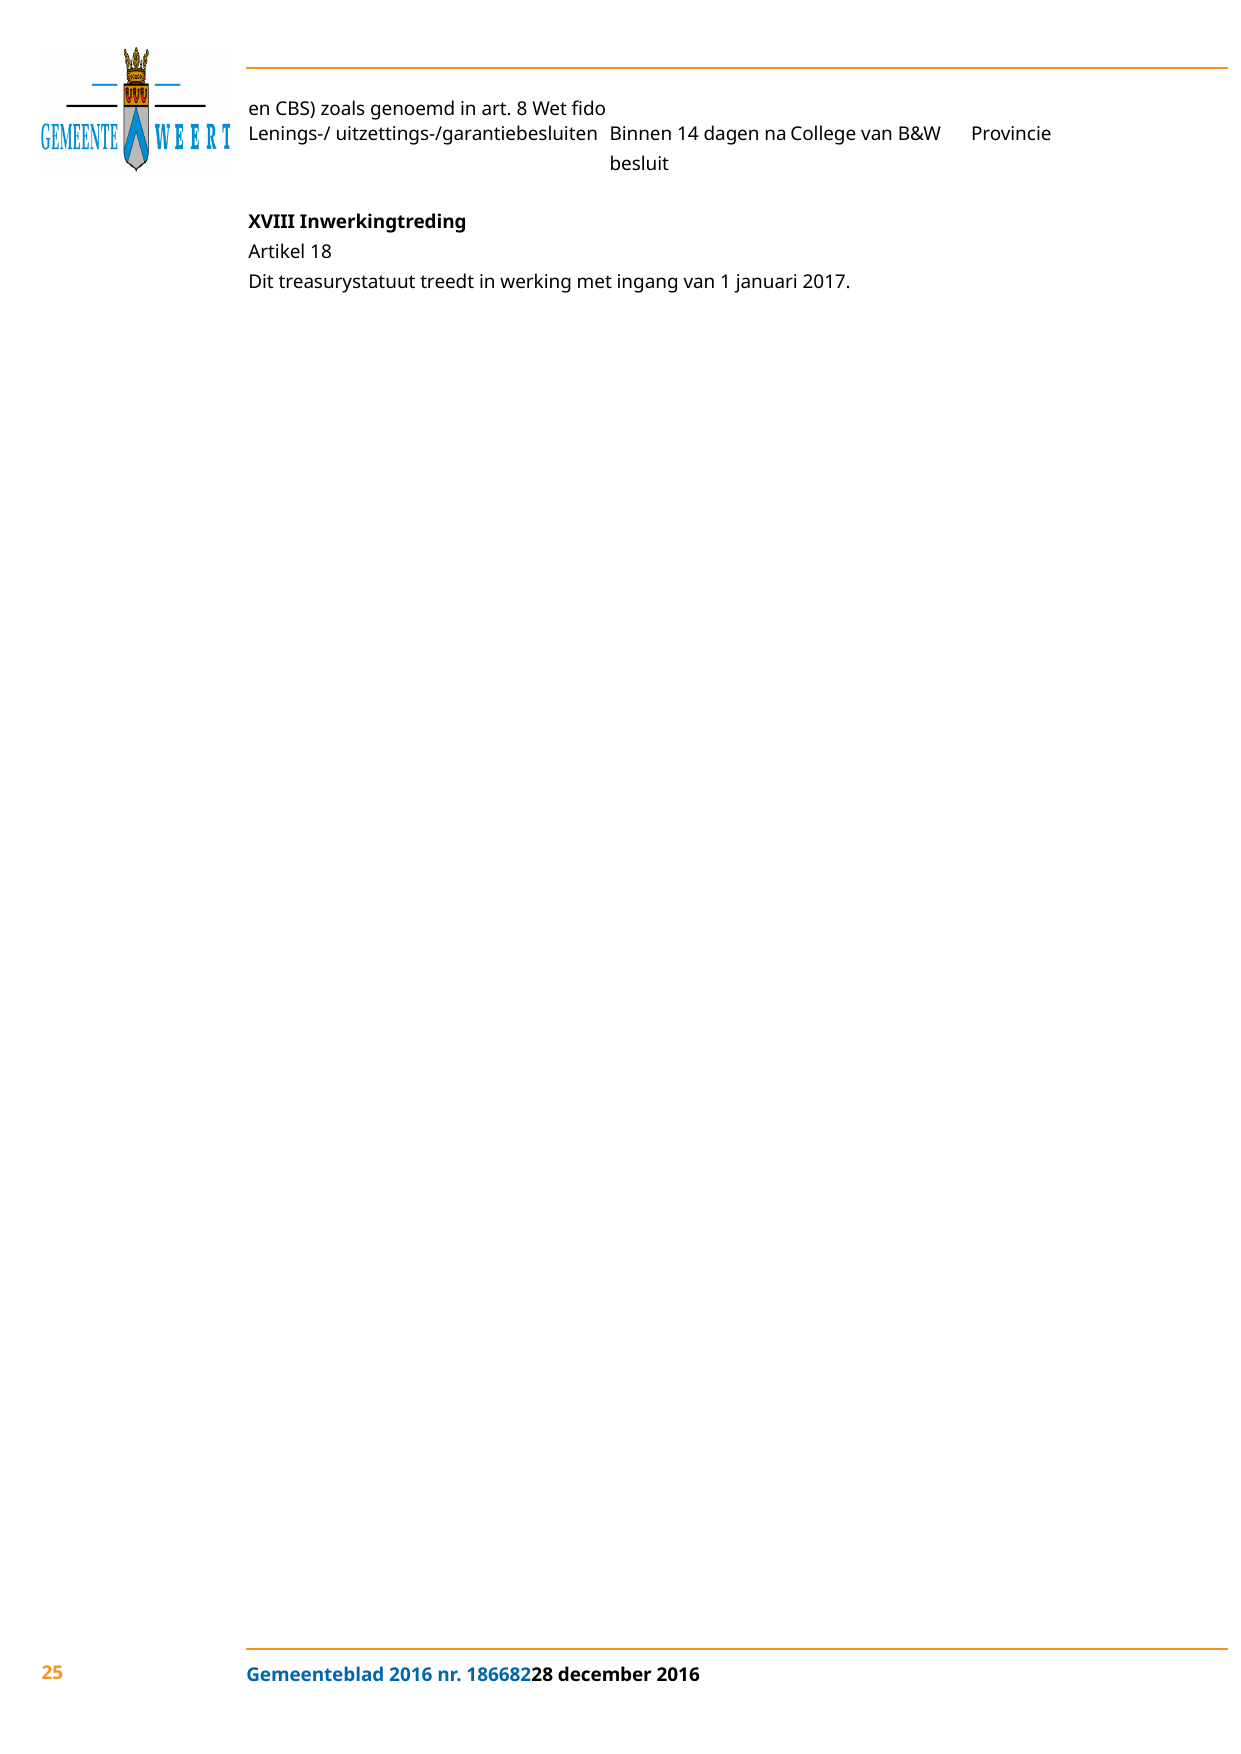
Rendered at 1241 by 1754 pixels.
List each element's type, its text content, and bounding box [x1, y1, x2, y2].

text XVIII Inwerkingtreding [248, 209, 1152, 234]
table_cell [790, 95, 971, 121]
table_cell Binnen 14 dagen na besluit [609, 121, 790, 176]
text Artikel 18 [248, 238, 1152, 264]
picture [41, 47, 231, 172]
table_cell Provincie [971, 121, 1152, 176]
text Dit treasurystatuut treedt in werking met ingang van 1 januari 2017. [248, 268, 1152, 293]
table_cell Lenings-/ uitzettings-/garantiebesluiten [248, 121, 609, 176]
table_cell [609, 95, 790, 121]
table_cell en CBS) zoals genoemd in art. 8 Wet fido [248, 95, 609, 121]
table_cell [971, 95, 1152, 121]
table_cell College van B&W [790, 121, 971, 176]
